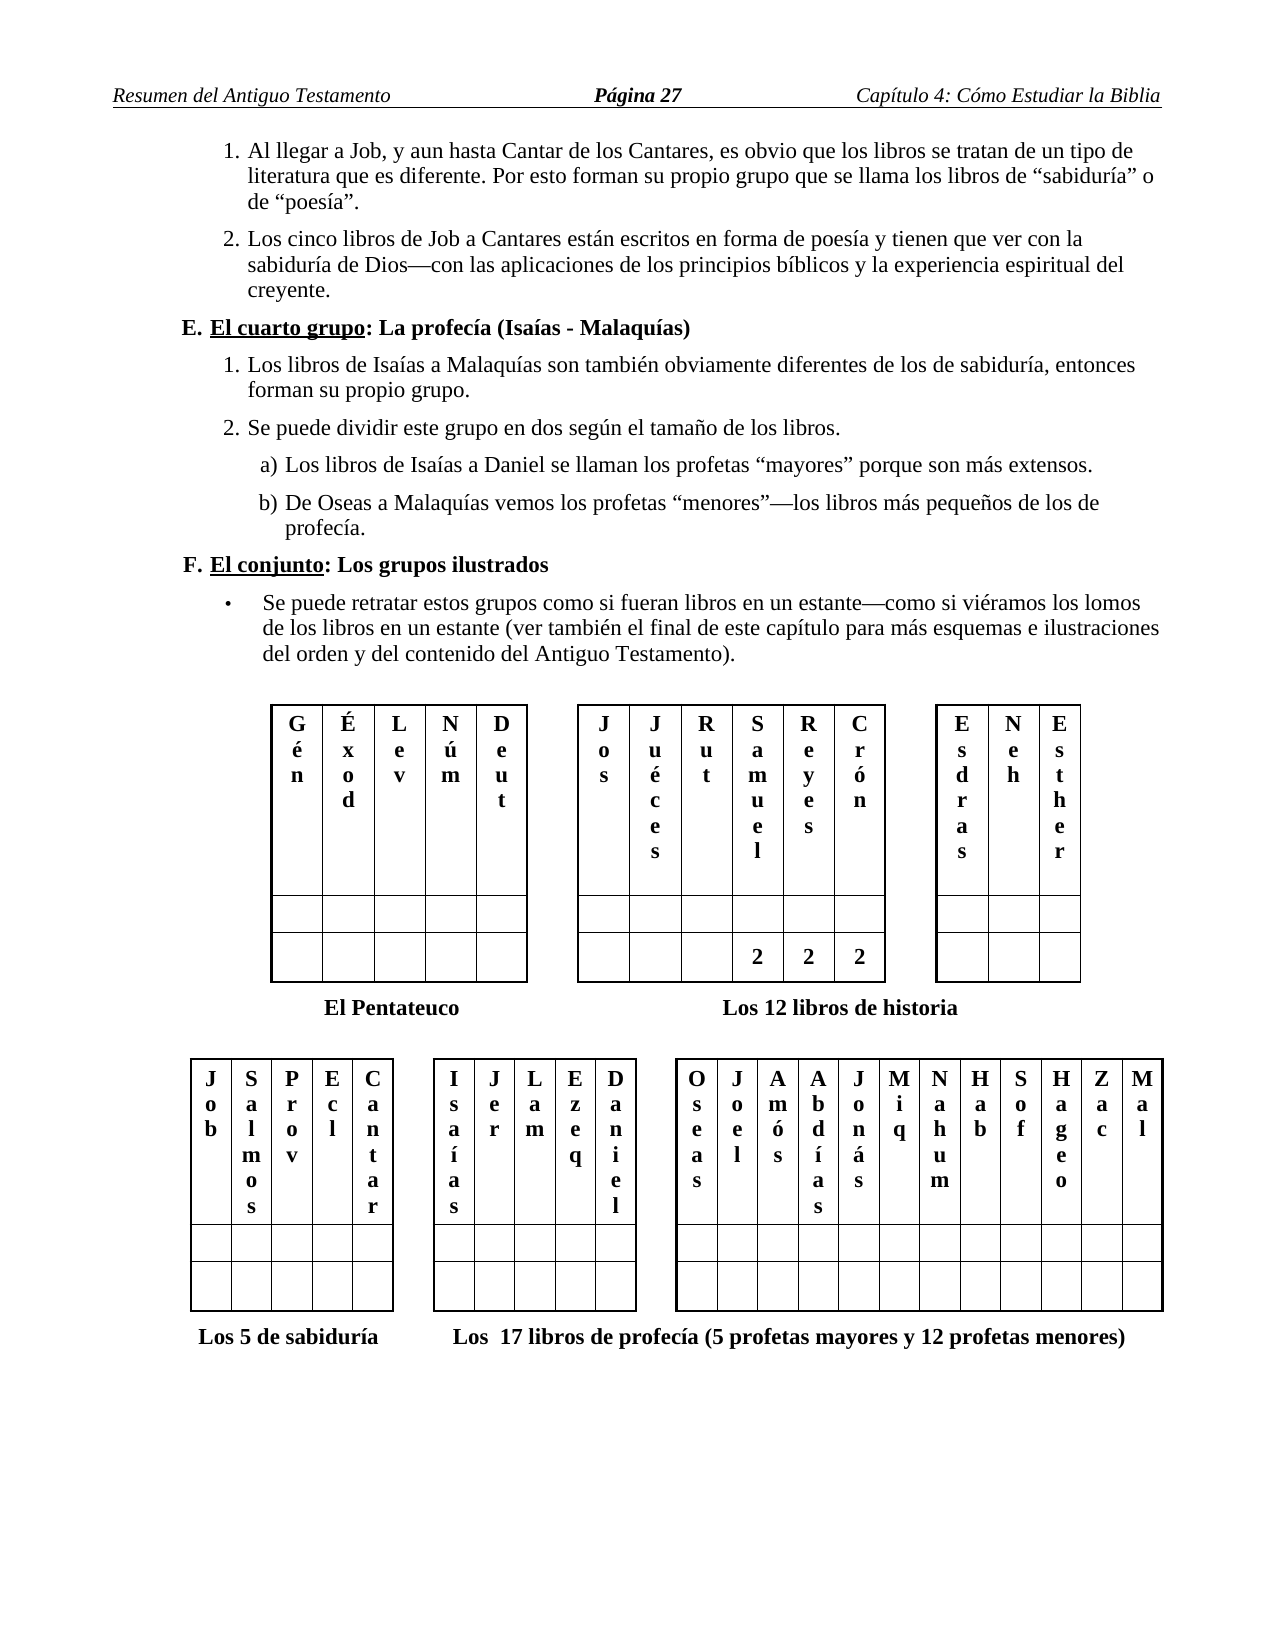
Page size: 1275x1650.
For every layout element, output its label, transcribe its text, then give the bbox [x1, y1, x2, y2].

table_cell [515, 1225, 555, 1261]
table_header [637, 1058, 675, 1224]
list El conjunto: Los grupos ilustrados [150, 552, 1162, 578]
table_cell [1123, 1262, 1161, 1310]
table_cell [839, 1262, 879, 1310]
table_header C a n t a r [353, 1060, 392, 1224]
table_header Z a c [1082, 1060, 1122, 1224]
list Al llegar a Job, y aun hasta Cantar de los Cantares, es obvio que los libros se tratan de un tipo de literatura que es diferente. Por esto forman su propio grupo que se llama los libros de “sabiduría” o de “poesía”. [187, 138, 1162, 214]
table_cell [313, 1225, 352, 1261]
table_header [1081, 704, 1121, 895]
table_cell [886, 895, 935, 932]
table_header L a m [515, 1060, 555, 1224]
list Los libros de Isaías a Malaquías son también obviamente diferentes de los de sabiduría, entonces forman su propio grupo. [187, 352, 1162, 403]
table_cell [1081, 932, 1121, 981]
table_header I s a í a s [435, 1060, 474, 1224]
table_cell [272, 1225, 312, 1261]
table_cell [435, 1225, 474, 1261]
table_cell [989, 896, 1039, 932]
table_header A m ó s [758, 1060, 798, 1224]
table_header C r ó n [835, 706, 884, 895]
table_cell [272, 1262, 312, 1310]
table_cell [1040, 896, 1080, 932]
table_header P r o v [272, 1060, 312, 1224]
table_cell [920, 1262, 960, 1310]
table_cell [799, 1262, 838, 1310]
table_header J o s [579, 706, 629, 895]
table_cell [961, 1225, 1000, 1261]
table_cell [426, 896, 476, 932]
table_cell [1121, 932, 1162, 981]
table_header N e h [989, 706, 1039, 895]
table_header J o n á s [839, 1060, 879, 1224]
table_cell [323, 933, 374, 981]
table_cell [596, 1225, 635, 1261]
table_cell [630, 933, 681, 981]
table_cell [515, 1262, 555, 1310]
table_cell [682, 896, 732, 932]
table_cell [637, 1224, 675, 1261]
table_cell [435, 1262, 474, 1310]
table_cell 2 [835, 933, 884, 981]
table_header E s t h e r [1040, 706, 1080, 895]
table_cell [375, 933, 425, 981]
list Se puede retratar estos grupos como si fueran libros en un estante—como si viéramos los lomos de los libros en un estante (ver también el final de este capítulo para más esquemas e ilustraciones del orden y del contenido del Antiguo Testamento). [225, 590, 1162, 666]
table_cell [1001, 1225, 1041, 1261]
text Los 5 de sabiduría Los 17 libros de profecía (5 profetas mayores y 12 profetas menores) [112, 1324, 1162, 1349]
table_header G é n [273, 706, 322, 895]
table_header J u é c e s [630, 706, 681, 895]
table_cell [920, 1225, 960, 1261]
table_cell [192, 1225, 231, 1261]
table_cell [528, 932, 577, 981]
table_cell [528, 895, 577, 932]
table_header M i q [880, 1060, 919, 1224]
table_cell [1001, 1262, 1041, 1310]
text El Pentateuco Los 12 libros de historia [112, 995, 1162, 1020]
table_header L e v [375, 706, 425, 895]
table_cell 2 [733, 933, 783, 981]
table_header O s e a s [678, 1060, 717, 1224]
table_cell [192, 1262, 231, 1310]
table_cell [784, 896, 834, 932]
table_cell [718, 1225, 757, 1261]
table_cell [989, 933, 1039, 981]
table_header E s d r a s [938, 706, 988, 895]
table_cell [273, 896, 322, 932]
table_cell [718, 1262, 757, 1310]
table_cell [938, 896, 988, 932]
list Los libros de Isaías a Daniel se llaman los profetas “mayores” porque son más extensos. [225, 452, 1162, 478]
table_cell [630, 896, 681, 932]
table_cell [426, 933, 476, 981]
list Se puede dividir este grupo en dos según el tamaño de los libros. [187, 415, 1162, 440]
table_header J o e l [718, 1060, 757, 1224]
table_header [1121, 704, 1162, 895]
table_cell [678, 1262, 717, 1310]
table_cell [1042, 1225, 1081, 1261]
table_cell [961, 1262, 1000, 1310]
table_cell [678, 1225, 717, 1261]
table_cell [682, 933, 732, 981]
table_header S o f [1001, 1060, 1041, 1224]
table_header J e r [475, 1060, 514, 1224]
table_cell [596, 1262, 635, 1310]
table_cell [394, 1224, 433, 1261]
table_cell 2 [784, 933, 834, 981]
table_header E c l [313, 1060, 352, 1224]
table_cell [313, 1262, 352, 1310]
table_header J o b [192, 1060, 231, 1224]
table_cell [637, 1261, 675, 1310]
table_header N ú m [426, 706, 476, 895]
table_cell [835, 896, 884, 932]
table_cell [839, 1225, 879, 1261]
table_header M a l [1123, 1060, 1161, 1224]
table_cell [758, 1225, 798, 1261]
table_cell [232, 1225, 271, 1261]
table_cell [1042, 1262, 1081, 1310]
table_header S a m u e l [733, 706, 783, 895]
table_cell [1040, 933, 1080, 981]
table_cell [273, 933, 322, 981]
table_cell [477, 933, 526, 981]
table_cell [556, 1225, 595, 1261]
table_header H a g e o [1042, 1060, 1081, 1224]
table_cell [579, 896, 629, 932]
table_cell [1082, 1225, 1122, 1261]
table_cell [556, 1262, 595, 1310]
table_cell [353, 1262, 392, 1310]
list Los cinco libros de Job a Cantares están escritos en forma de poesía y tienen que ver con la sabiduría de Dios—con las aplicaciones de los principios bíblicos y la experiencia espiritual del creyente. [187, 226, 1162, 303]
table_header A b d í a s [799, 1060, 838, 1224]
table_cell [1082, 1262, 1122, 1310]
table_cell [1121, 895, 1162, 932]
table_cell [579, 933, 629, 981]
table_header [394, 1058, 433, 1224]
table_header D e u t [477, 706, 526, 895]
table_cell [758, 1262, 798, 1310]
table_header R e y e s [784, 706, 834, 895]
table_cell [375, 896, 425, 932]
table_cell [1081, 895, 1121, 932]
table_cell [938, 933, 988, 981]
list De Oseas a Malaquías vemos los profetas “menores”—los libros más pequeños de los de profecía. [225, 489, 1162, 540]
table_header E z e q [556, 1060, 595, 1224]
table_cell [394, 1261, 433, 1310]
table_header S a l m o s [232, 1060, 271, 1224]
table_cell [323, 896, 374, 932]
table_cell [886, 932, 935, 981]
table_cell [477, 896, 526, 932]
table_header R u t [682, 706, 732, 895]
table_cell [880, 1225, 919, 1261]
table_cell [1123, 1225, 1161, 1261]
table_cell [733, 896, 783, 932]
table_header [886, 704, 935, 895]
table_cell [475, 1225, 514, 1261]
table_cell [232, 1262, 271, 1310]
table_cell [799, 1225, 838, 1261]
table_cell [880, 1262, 919, 1310]
table_header D a n i e l [596, 1060, 635, 1224]
table_header [528, 704, 577, 895]
table_header H a b [961, 1060, 1000, 1224]
table_header N a h u m [920, 1060, 960, 1224]
table_cell [475, 1262, 514, 1310]
table_header É x o d [323, 706, 374, 895]
list El cuarto grupo: La profecía (Isaías - Malaquías) [150, 314, 1162, 340]
table_cell [353, 1225, 392, 1261]
